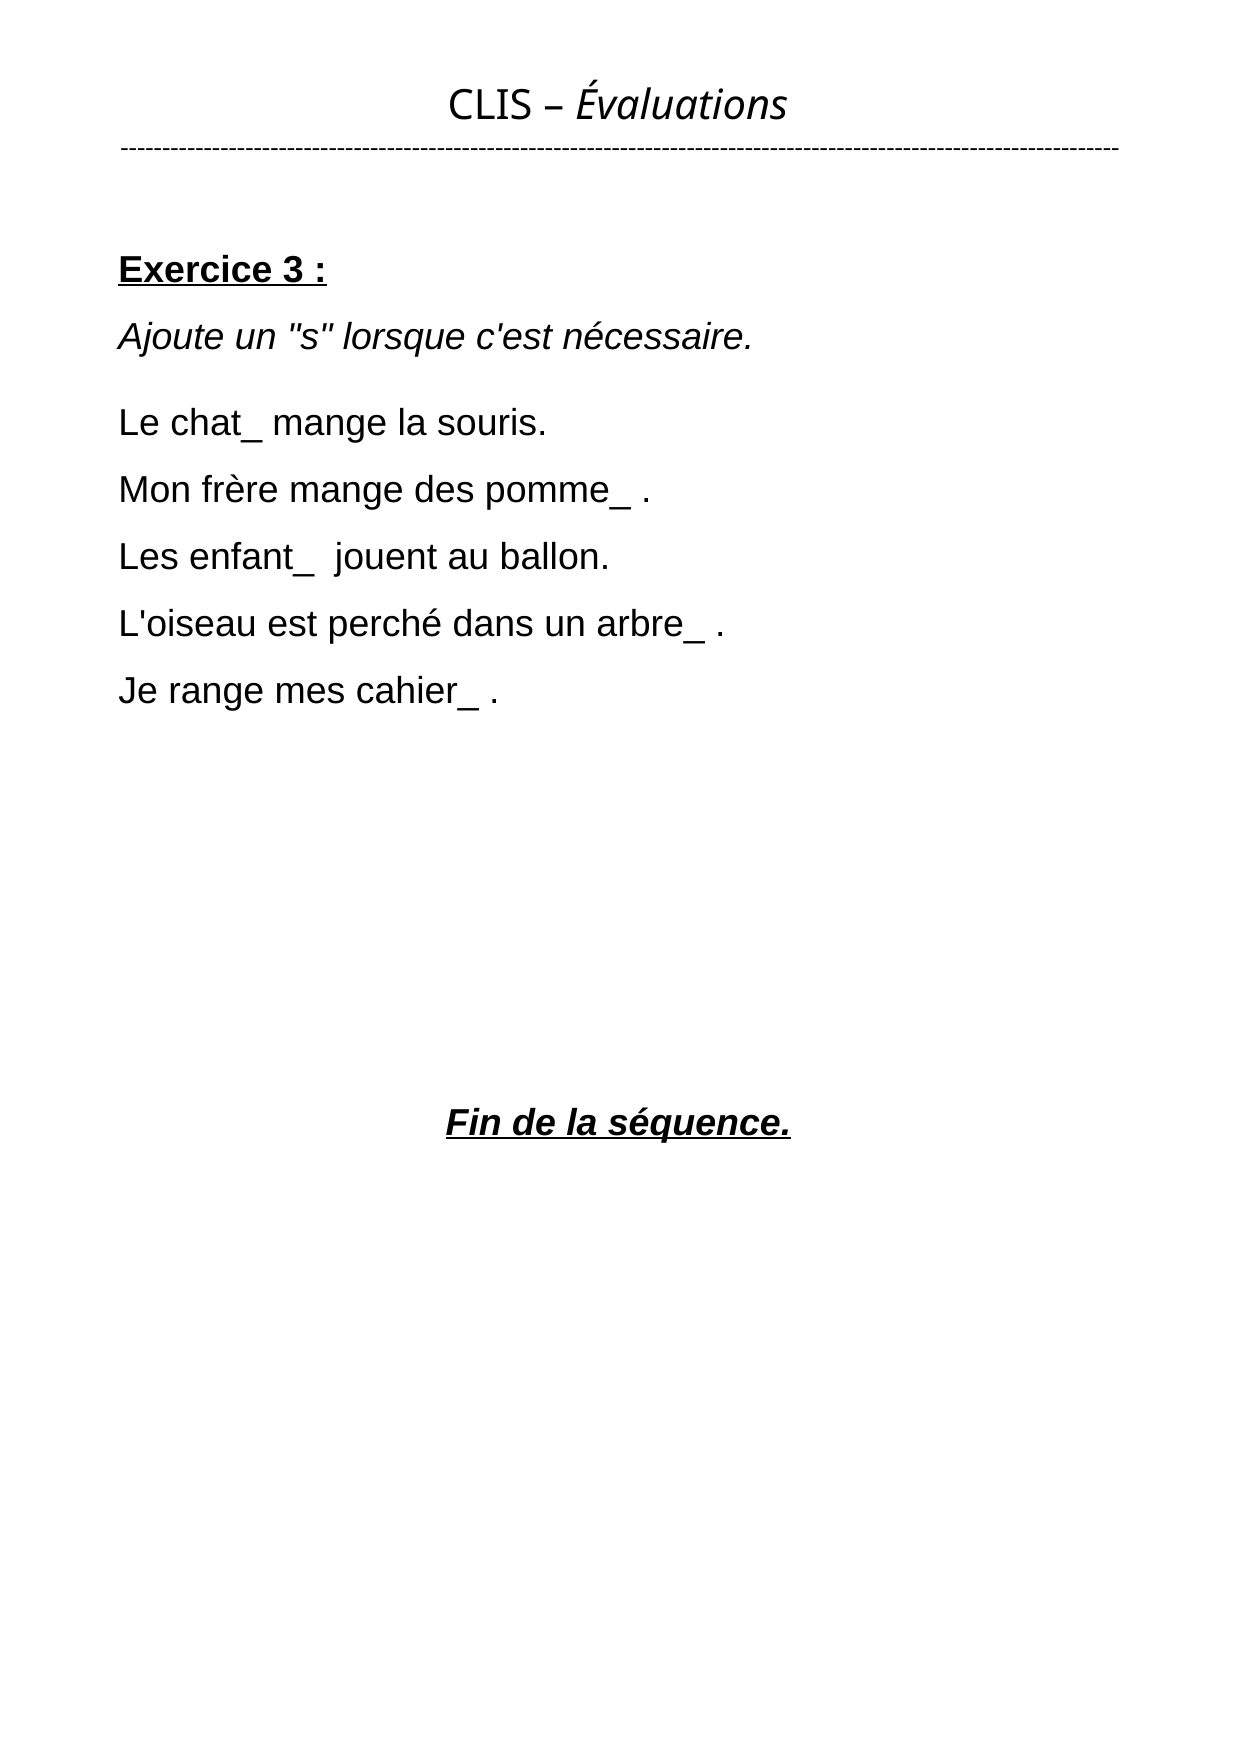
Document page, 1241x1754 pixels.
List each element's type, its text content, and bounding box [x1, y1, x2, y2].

text Fin de la séquence. [118, 1100, 1122, 1143]
text Ajoute un "s" lorsque c'est nécessaire. [118, 314, 1122, 357]
text Les enfant_ jouent au ballon. [118, 534, 1122, 577]
text Exercice 3 : [118, 247, 1122, 290]
text Je range mes cahier_ . [118, 668, 1122, 712]
text Mon frère mange des pomme_ . [118, 467, 1122, 510]
text Le chat_ mange la souris. [118, 400, 1122, 443]
text L'oiseau est perché dans un arbre_ . [118, 601, 1122, 644]
